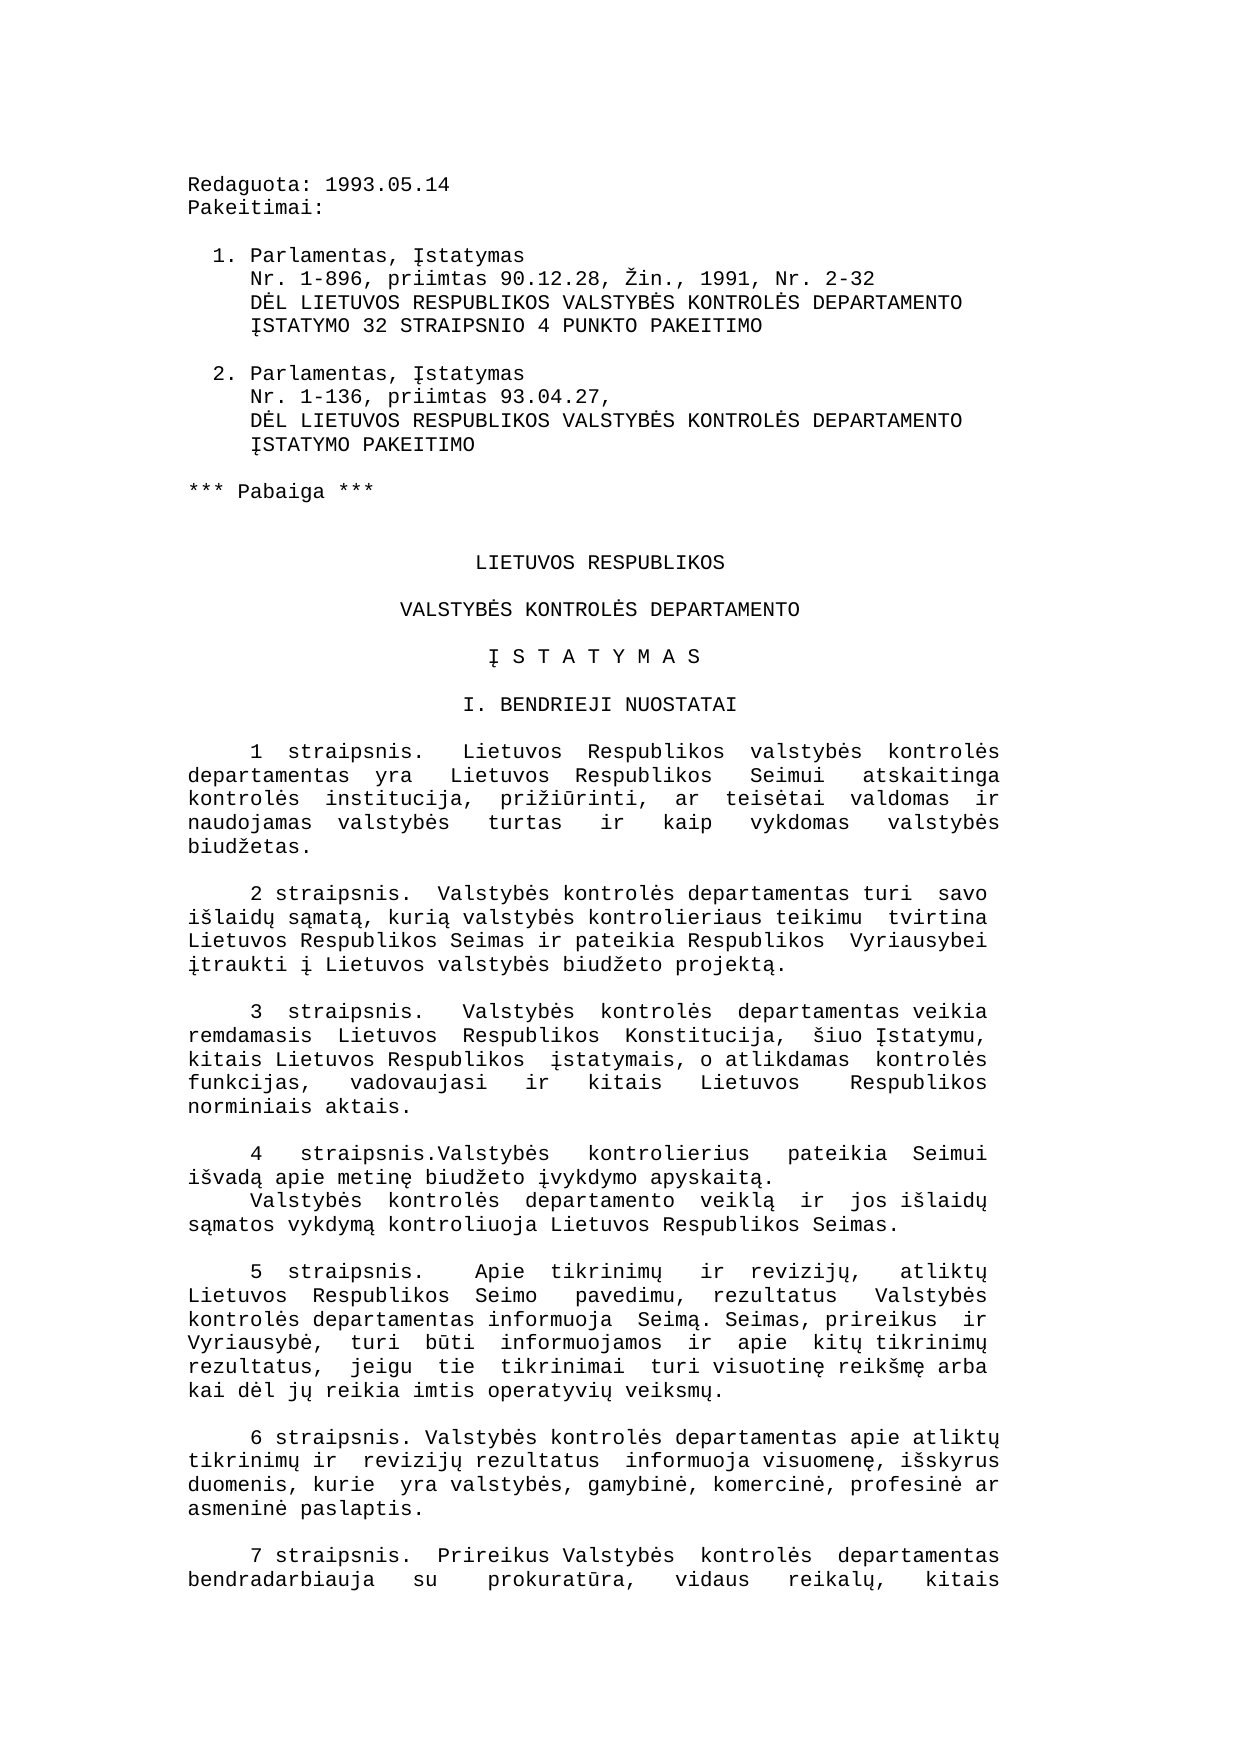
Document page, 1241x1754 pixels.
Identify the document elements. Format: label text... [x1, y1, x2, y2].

text sąmatos vykdymą kontroliuoja Lietuvos Respublikos Seimas. [187, 1214, 1053, 1238]
text 2. Parlamentas, Įstatymas [187, 363, 1053, 386]
text *** Pabaiga *** [187, 481, 1053, 505]
text LIETUVOS RESPUBLIKOS [187, 552, 1053, 576]
text 4 straipsnis.Valstybės kontrolierius pateikia Seimui [187, 1143, 1053, 1167]
text 2 straipsnis. Valstybės kontrolės departamentas turi savo [187, 883, 1053, 907]
text kai dėl jų reikia imtis operatyvių veiksmų. [187, 1379, 1053, 1403]
text duomenis, kurie yra valstybės, gamybinė, komercinė, profesinė ar [187, 1474, 1053, 1498]
text 7 straipsnis. Prireikus Valstybės kontrolės departamentas [187, 1545, 1053, 1569]
text DĖL LIETUVOS RESPUBLIKOS VALSTYBĖS KONTROLĖS DEPARTAMENTO [187, 410, 1053, 434]
text departamentas yra Lietuvos Respublikos Seimui atskaitinga [187, 765, 1053, 788]
text VALSTYBĖS KONTROLĖS DEPARTAMENTO [187, 599, 1053, 623]
text asmeninė paslaptis. [187, 1498, 1053, 1521]
text naudojamas valstybės turtas ir kaip vykdomas valstybės [187, 812, 1053, 836]
text I. BENDRIEJI NUOSTATAI [187, 694, 1053, 717]
text biudžetas. [187, 836, 1053, 859]
text norminiais aktais. [187, 1096, 1053, 1119]
text remdamasis Lietuvos Respublikos Konstitucija, šiuo Įstatymu, [187, 1025, 1053, 1048]
text Redaguota: 1993.05.14 [187, 174, 1053, 197]
text įtraukti į Lietuvos valstybės biudžeto projektą. [187, 954, 1053, 978]
text Lietuvos Respublikos Seimas ir pateikia Respublikos Vyriausybei [187, 930, 1053, 954]
text Nr. 1-136, priimtas 93.04.27, [187, 386, 1053, 410]
text kitais Lietuvos Respublikos įstatymais, o atlikdamas kontrolės [187, 1048, 1053, 1072]
text ĮSTATYMO PAKEITIMO [187, 434, 1053, 457]
text funkcijas, vadovaujasi ir kitais Lietuvos Respublikos [187, 1072, 1053, 1096]
text bendradarbiauja su prokuratūra, vidaus reikalų, kitais [187, 1569, 1053, 1592]
text 1. Parlamentas, Įstatymas [187, 244, 1053, 268]
text 1 straipsnis. Lietuvos Respublikos valstybės kontrolės [187, 741, 1053, 765]
text ĮSTATYMO 32 STRAIPSNIO 4 PUNKTO PAKEITIMO [187, 316, 1053, 339]
text 6 straipsnis. Valstybės kontrolės departamentas apie atliktų [187, 1427, 1053, 1451]
text 5 straipsnis. Apie tikrinimų ir revizijų, atliktų [187, 1261, 1053, 1285]
text rezultatus, jeigu tie tikrinimai turi visuotinę reikšmę arba [187, 1356, 1053, 1379]
text Pakeitimai: [187, 197, 1053, 221]
text Valstybės kontrolės departamento veiklą ir jos išlaidų [187, 1190, 1053, 1214]
text Nr. 1-896, priimtas 90.12.28, Žin., 1991, Nr. 2-32 [187, 268, 1053, 292]
text tikrinimų ir revizijų rezultatus informuoja visuomenę, išskyrus [187, 1451, 1053, 1474]
text 3 straipsnis. Valstybės kontrolės departamentas veikia [187, 1001, 1053, 1025]
text išvadą apie metinę biudžeto įvykdymo apyskaitą. [187, 1167, 1053, 1190]
text išlaidų sąmatą, kurią valstybės kontrolieriaus teikimu tvirtina [187, 907, 1053, 930]
text Lietuvos Respublikos Seimo pavedimu, rezultatus Valstybės [187, 1285, 1053, 1309]
text DĖL LIETUVOS RESPUBLIKOS VALSTYBĖS KONTROLĖS DEPARTAMENTO [187, 292, 1053, 316]
text kontrolės institucija, prižiūrinti, ar teisėtai valdomas ir [187, 788, 1053, 812]
text Vyriausybė, turi būti informuojamos ir apie kitų tikrinimų [187, 1332, 1053, 1356]
text Į S T A T Y M A S [187, 647, 1053, 670]
text kontrolės departamentas informuoja Seimą. Seimas, prireikus ir [187, 1309, 1053, 1332]
